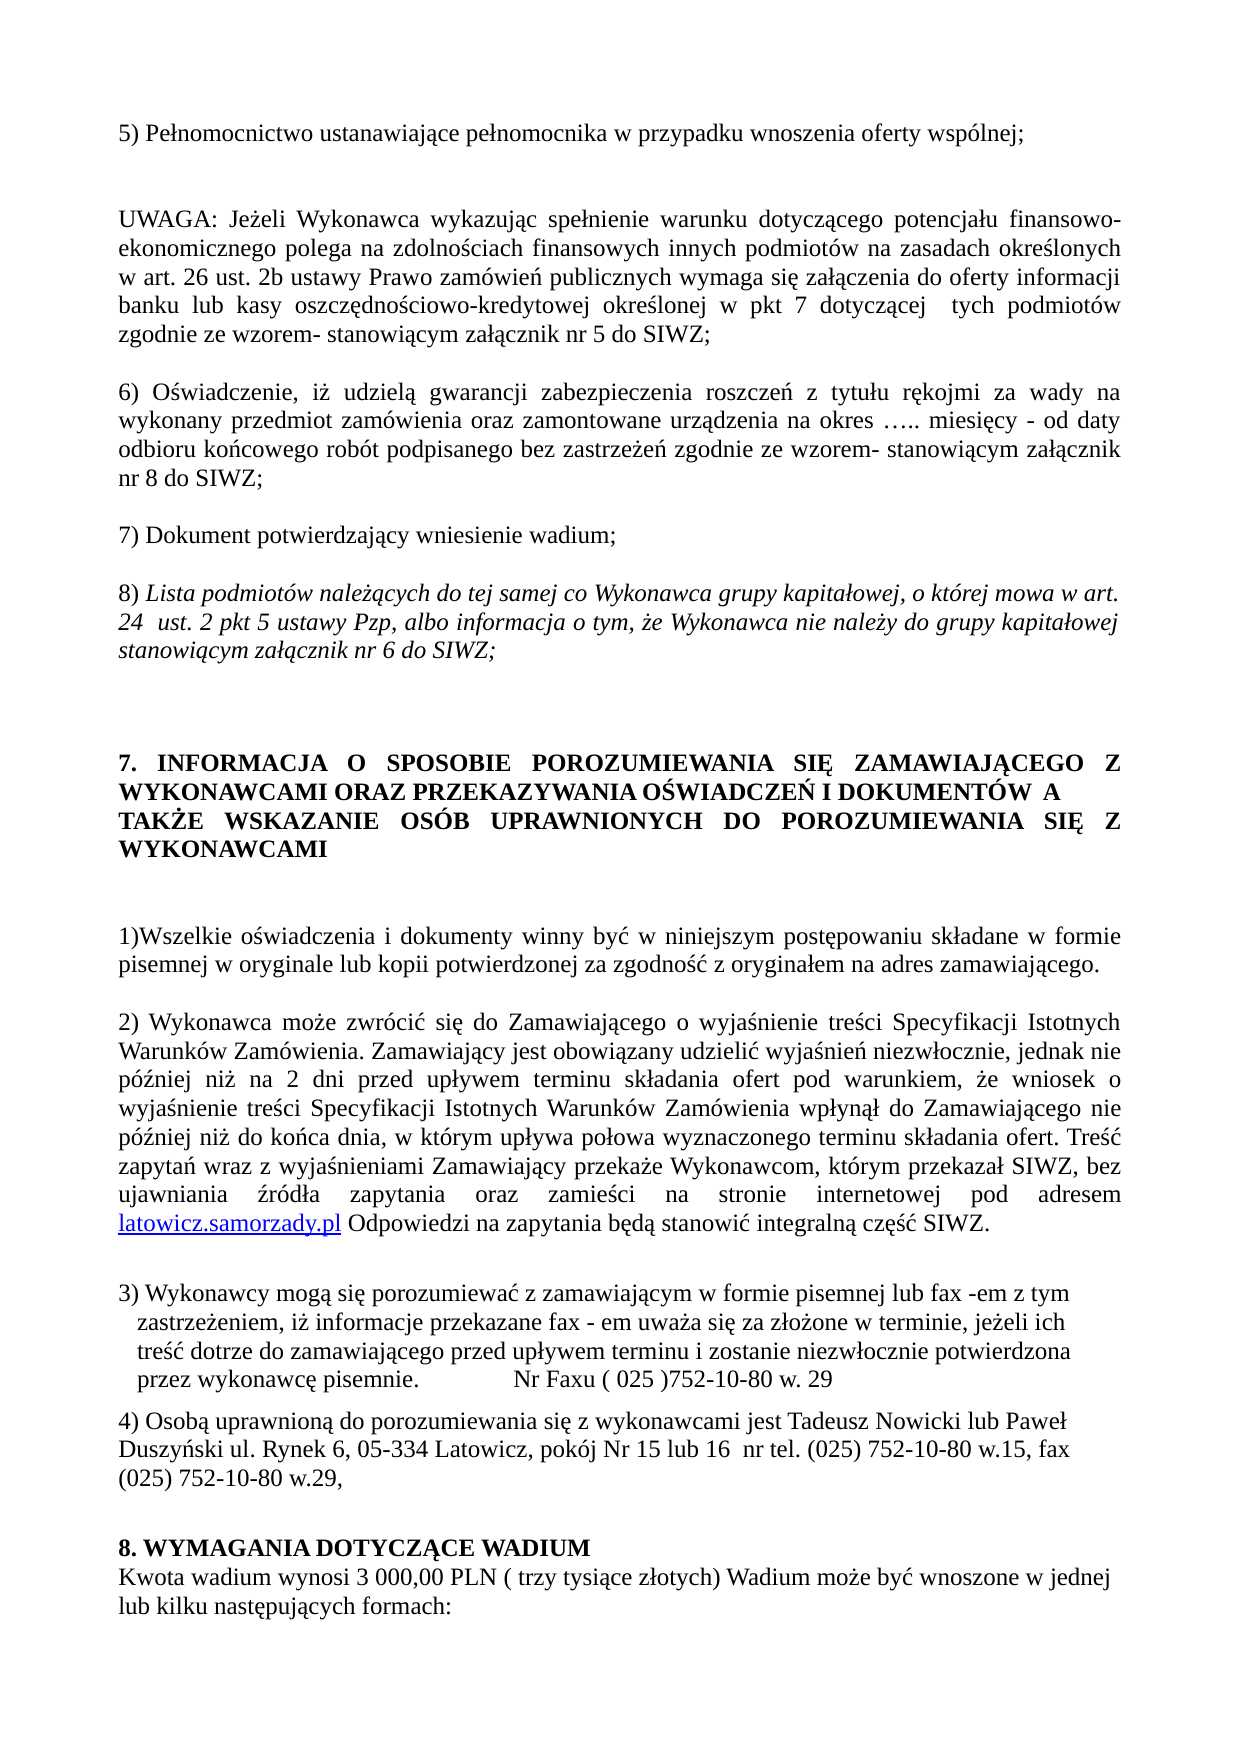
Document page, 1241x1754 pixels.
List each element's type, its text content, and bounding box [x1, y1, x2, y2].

text 7. INFORMACJA O SPOSOBIE POROZUMIEWANIA SIĘ ZAMAWIAJĄCEGO Z WYKONAWCAMI ORAZ PRZEKAZYWANIA OŚWIADCZEŃ I DOKUMENTÓW A [118, 748, 1122, 806]
text 8. WYMAGANIA DOTYCZĄCE WADIUM [118, 1533, 1122, 1562]
text 5) Pełnomocnictwo ustanawiające pełnomocnika w przypadku wnoszenia oferty wspólnej; [118, 118, 1122, 147]
text Kwota wadium wynosi 3 000,00 PLN ( trzy tysiące złotych) Wadium może być wnoszone w jednej lub kilku następujących formach: [118, 1562, 1122, 1619]
text 3) Wykonawcy mogą się porozumiewać z zamawiającym w formie pisemnej lub fax -em z tym zastrzeżeniem, iż informacje przekazane fax - em uważa się za złożone w terminie, jeżeli ich treść dotrze do zamawiającego przed upływem terminu i zostanie niezwłocznie potwierdzona przez wykonawcę pisemnie. Nr Faxu ( 025 )752-10-80 w. 29 [118, 1278, 1101, 1393]
text 6) Oświadczenie, iż udzielą gwarancji zabezpieczenia roszczeń z tytułu rękojmi za wady na wykonany przedmiot zamówienia oraz zamontowane urządzenia na okres ….. miesięcy - od daty odbioru końcowego robót podpisanego bez zastrzeżeń zgodnie ze wzorem- stanowiącym załącznik nr 8 do SIWZ; [118, 377, 1122, 492]
text TAKŻE WSKAZANIE OSÓB UPRAWNIONYCH DO POROZUMIEWANIA SIĘ Z WYKONAWCAMI [118, 806, 1122, 863]
text UWAGA: Jeżeli Wykonawca wykazując spełnienie warunku dotyczącego potencjału finansowo-ekonomicznego polega na zdolnościach finansowych innych podmiotów na zasadach określonych w art. 26 ust. 2b ustawy Prawo zamówień publicznych wymaga się załączenia do oferty informacji banku lub kasy oszczędnościowo-kredytowej określonej w pkt 7 dotyczącej tych podmiotów zgodnie ze wzorem- stanowiącym załącznik nr 5 do SIWZ; [118, 204, 1122, 348]
text 7) Dokument potwierdzający wniesienie wadium; [118, 521, 1122, 549]
text 8) Lista podmiotów należących do tej samej co Wykonawca grupy kapitałowej, o której mowa w art. 24 ust. 2 pkt 5 ustawy Pzp, albo informacja o tym, że Wykonawca nie należy do grupy kapitałowej stanowiącym załącznik nr 6 do SIWZ; [118, 578, 1122, 664]
text 2) Wykonawca może zwrócić się do Zamawiającego o wyjaśnienie treści Specyfikacji Istotnych Warunków Zamówienia. Zamawiający jest obowiązany udzielić wyjaśnień niezwłocznie, jednak nie później niż na 2 dni przed upływem terminu składania ofert pod warunkiem, że wniosek o wyjaśnienie treści Specyfikacji Istotnych Warunków Zamówienia wpłynął do Zamawiającego nie później niż do końca dnia, w którym upływa połowa wyznaczonego terminu składania ofert. Treść zapytań wraz z wyjaśnieniami Zamawiający przekaże Wykonawcom, którym przekazał SIWZ, bez ujawniania źródła zapytania oraz zamieści na stronie internetowej pod adresem latowicz.samorzady.pl Odpowiedzi na zapytania będą stanowić integralną część SIWZ. [118, 1007, 1122, 1237]
text 1)Wszelkie oświadczenia i dokumenty winny być w niniejszym postępowaniu składane w formie pisemnej w oryginale lub kopii potwierdzonej za zgodność z oryginałem na adres zamawiającego. [118, 921, 1122, 978]
text 4) Osobą uprawnioną do porozumiewania się z wykonawcami jest Tadeusz Nowicki lub Paweł Duszyński ul. Rynek 6, 05-334 Latowicz, pokój Nr 15 lub 16 nr tel. (025) 752-10-80 w.15, fax (025) 752-10-80 w.29, [118, 1406, 1122, 1492]
